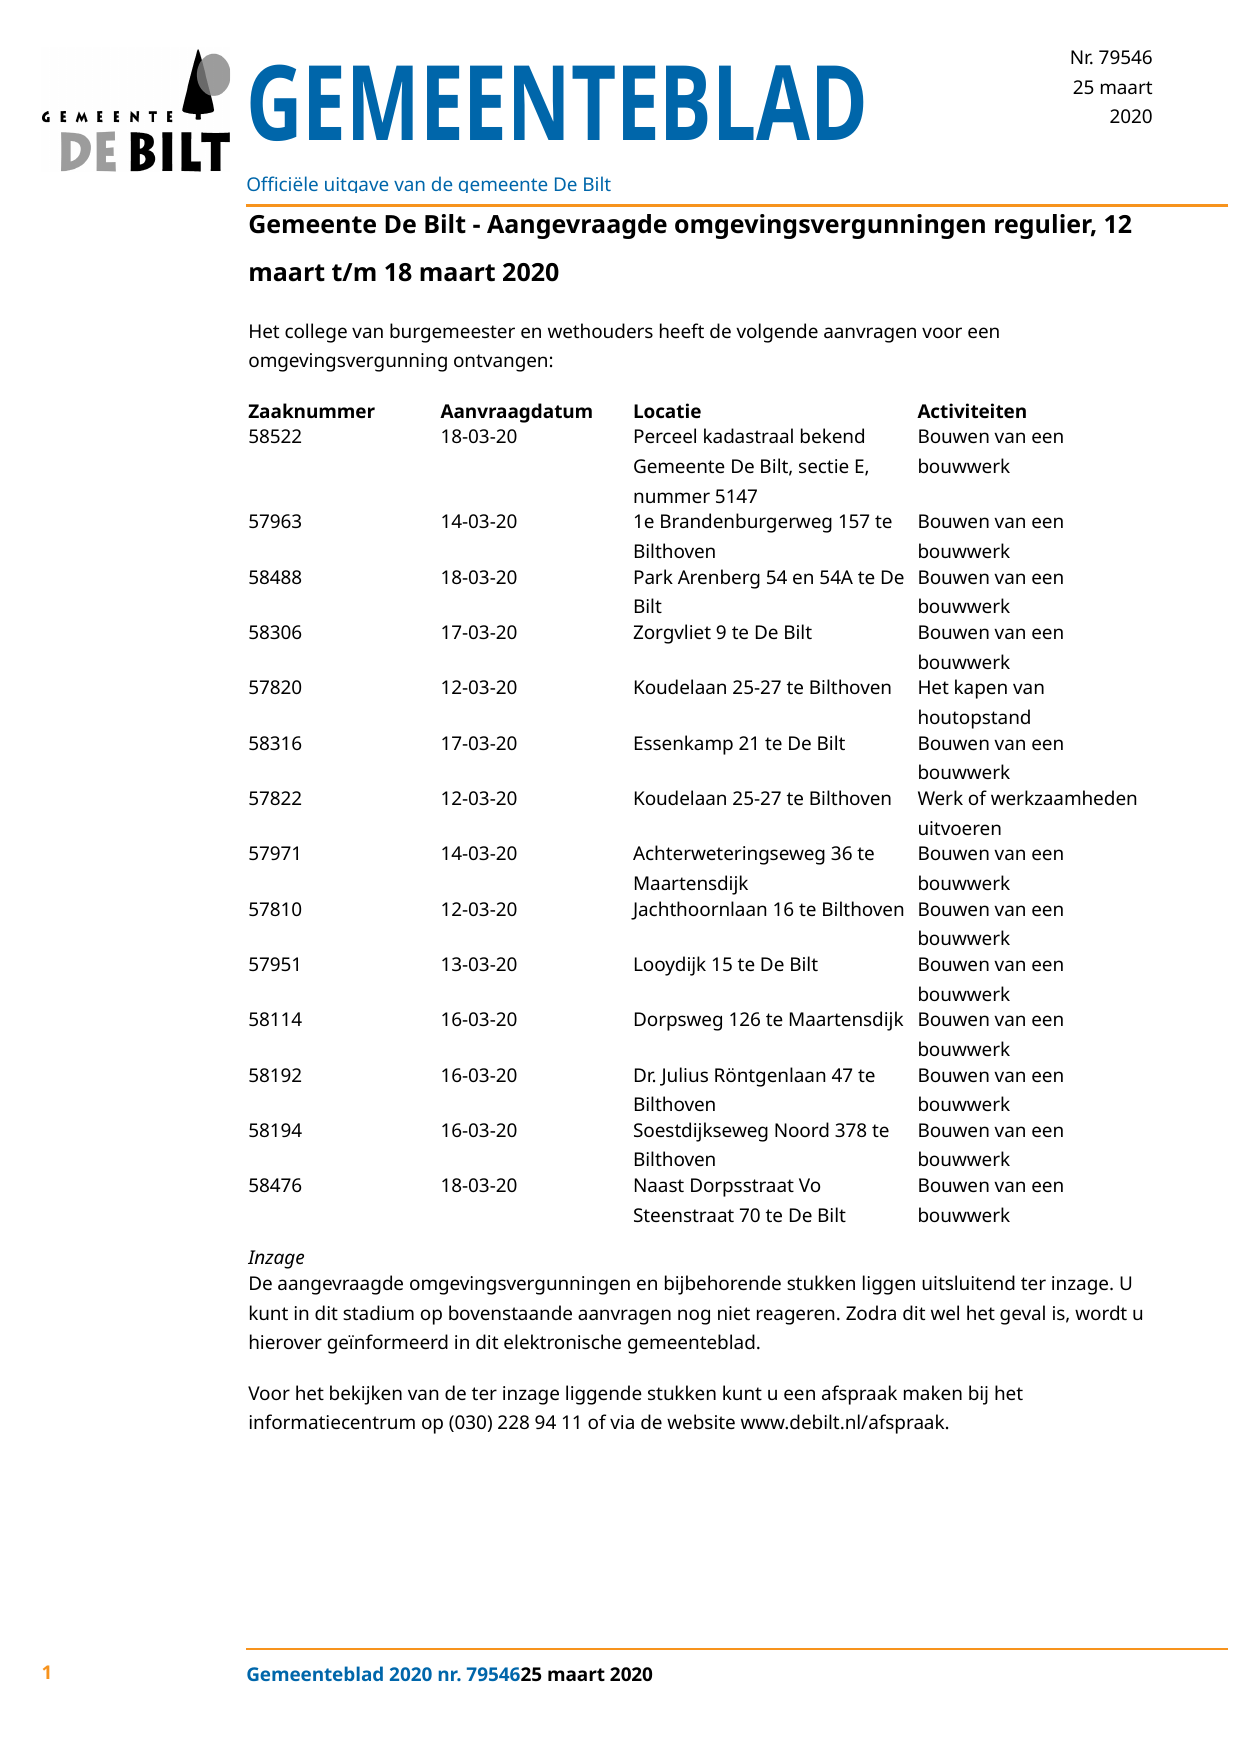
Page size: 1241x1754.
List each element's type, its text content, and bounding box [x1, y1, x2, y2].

table_cell 57963 [248, 509, 440, 564]
table_cell 17-03-20 [440, 619, 633, 674]
table_cell 58194 [248, 1117, 440, 1172]
table_cell 58488 [248, 564, 440, 619]
table_cell Bouwen van een bouwwerk [917, 896, 1152, 951]
table_cell Bouwen van een bouwwerk [917, 1006, 1152, 1062]
table_cell 12-03-20 [440, 896, 633, 951]
table_cell 58306 [248, 619, 440, 674]
table_cell 57822 [248, 785, 440, 841]
table_cell 18-03-20 [440, 424, 633, 509]
table_cell 12-03-20 [440, 785, 633, 841]
table_cell Bouwen van een bouwwerk [917, 619, 1152, 674]
table_cell 14-03-20 [440, 841, 633, 896]
table_header Locatie [633, 398, 917, 424]
table_cell Bouwen van een bouwwerk [917, 951, 1152, 1006]
table_cell Bouwen van een bouwwerk [917, 841, 1152, 896]
table_cell 57951 [248, 951, 440, 1006]
table_cell 18-03-20 [440, 564, 633, 619]
table_cell 18-03-20 [440, 1173, 633, 1228]
table_cell 16-03-20 [440, 1006, 633, 1062]
table_cell Zorgvliet 9 te De Bilt [633, 619, 917, 674]
text De aangevraagde omgevingsvergunningen en bijbehorende stukken liggen uitsluitend ter inzage. U kunt in dit stadium op bovenstaande aanvragen nog niet reageren. Zodra dit wel het geval is, wordt u hierover geïnformeerd in dit elektronische gemeenteblad. [248, 1270, 1152, 1355]
table_cell Bouwen van een bouwwerk [917, 1117, 1152, 1172]
table_cell Dr. Julius Röntgenlaan 47 te Bilthoven [633, 1062, 917, 1117]
table_cell 58114 [248, 1006, 440, 1062]
table_cell 58316 [248, 730, 440, 785]
table_cell Looydijk 15 te De Bilt [633, 951, 917, 1006]
table_cell Naast Dorpsstraat Vo Steenstraat 70 te De Bilt [633, 1173, 917, 1228]
table_cell Perceel kadastraal bekend Gemeente De Bilt, sectie E, nummer 5147 [633, 424, 917, 509]
table_cell 12-03-20 [440, 675, 633, 730]
table_cell 13-03-20 [440, 951, 633, 1006]
text Gemeente De Bilt - Aangevraagde omgevingsvergunningen regulier, 12 maart t/m 18 maart 2020 [248, 207, 1152, 288]
table_cell Park Arenberg 54 en 54A te De Bilt [633, 564, 917, 619]
table_cell Soestdijkseweg Noord 378 te Bilthoven [633, 1117, 917, 1172]
table_cell 1e Brandenburgerweg 157 te Bilthoven [633, 509, 917, 564]
table_cell Bouwen van een bouwwerk [917, 1062, 1152, 1117]
table_header Aanvraagdatum [440, 398, 633, 424]
table_cell Bouwen van een bouwwerk [917, 1173, 1152, 1228]
table_header Zaaknummer [248, 398, 440, 424]
table_cell 58522 [248, 424, 440, 509]
table_cell 58192 [248, 1062, 440, 1117]
table_cell Het kapen van houtopstand [917, 675, 1152, 730]
table_cell Achterweteringseweg 36 te Maartensdijk [633, 841, 917, 896]
table_cell Koudelaan 25-27 te Bilthoven [633, 675, 917, 730]
table_cell Jachthoornlaan 16 te Bilthoven [633, 896, 917, 951]
table_cell Bouwen van een bouwwerk [917, 730, 1152, 785]
table_cell Koudelaan 25-27 te Bilthoven [633, 785, 917, 841]
table_header Activiteiten [917, 398, 1152, 424]
table_cell 16-03-20 [440, 1117, 633, 1172]
table_cell 16-03-20 [440, 1062, 633, 1117]
table_cell Bouwen van een bouwwerk [917, 509, 1152, 564]
table_cell Bouwen van een bouwwerk [917, 564, 1152, 619]
text Voor het bekijken van de ter inzage liggende stukken kunt u een afspraak maken bij het informatiecentrum op (030) 228 94 11 of via de website www.debilt.nl/afspraak. [248, 1380, 1152, 1435]
table_cell Bouwen van een bouwwerk [917, 424, 1152, 509]
table_cell 57810 [248, 896, 440, 951]
table_cell Dorpsweg 126 te Maartensdijk [633, 1006, 917, 1062]
table_cell 14-03-20 [440, 509, 633, 564]
table_cell 57971 [248, 841, 440, 896]
table_cell Werk of werkzaamheden uitvoeren [917, 785, 1152, 841]
text Het college van burgemeester en wethouders heeft de volgende aanvragen voor een omgevingsvergunning ontvangen: [248, 318, 1152, 373]
picture [41, 47, 231, 172]
table_cell 17-03-20 [440, 730, 633, 785]
text Inzage [248, 1244, 1152, 1270]
table_cell 57820 [248, 675, 440, 730]
table_cell 58476 [248, 1173, 440, 1228]
table_cell Essenkamp 21 te De Bilt [633, 730, 917, 785]
